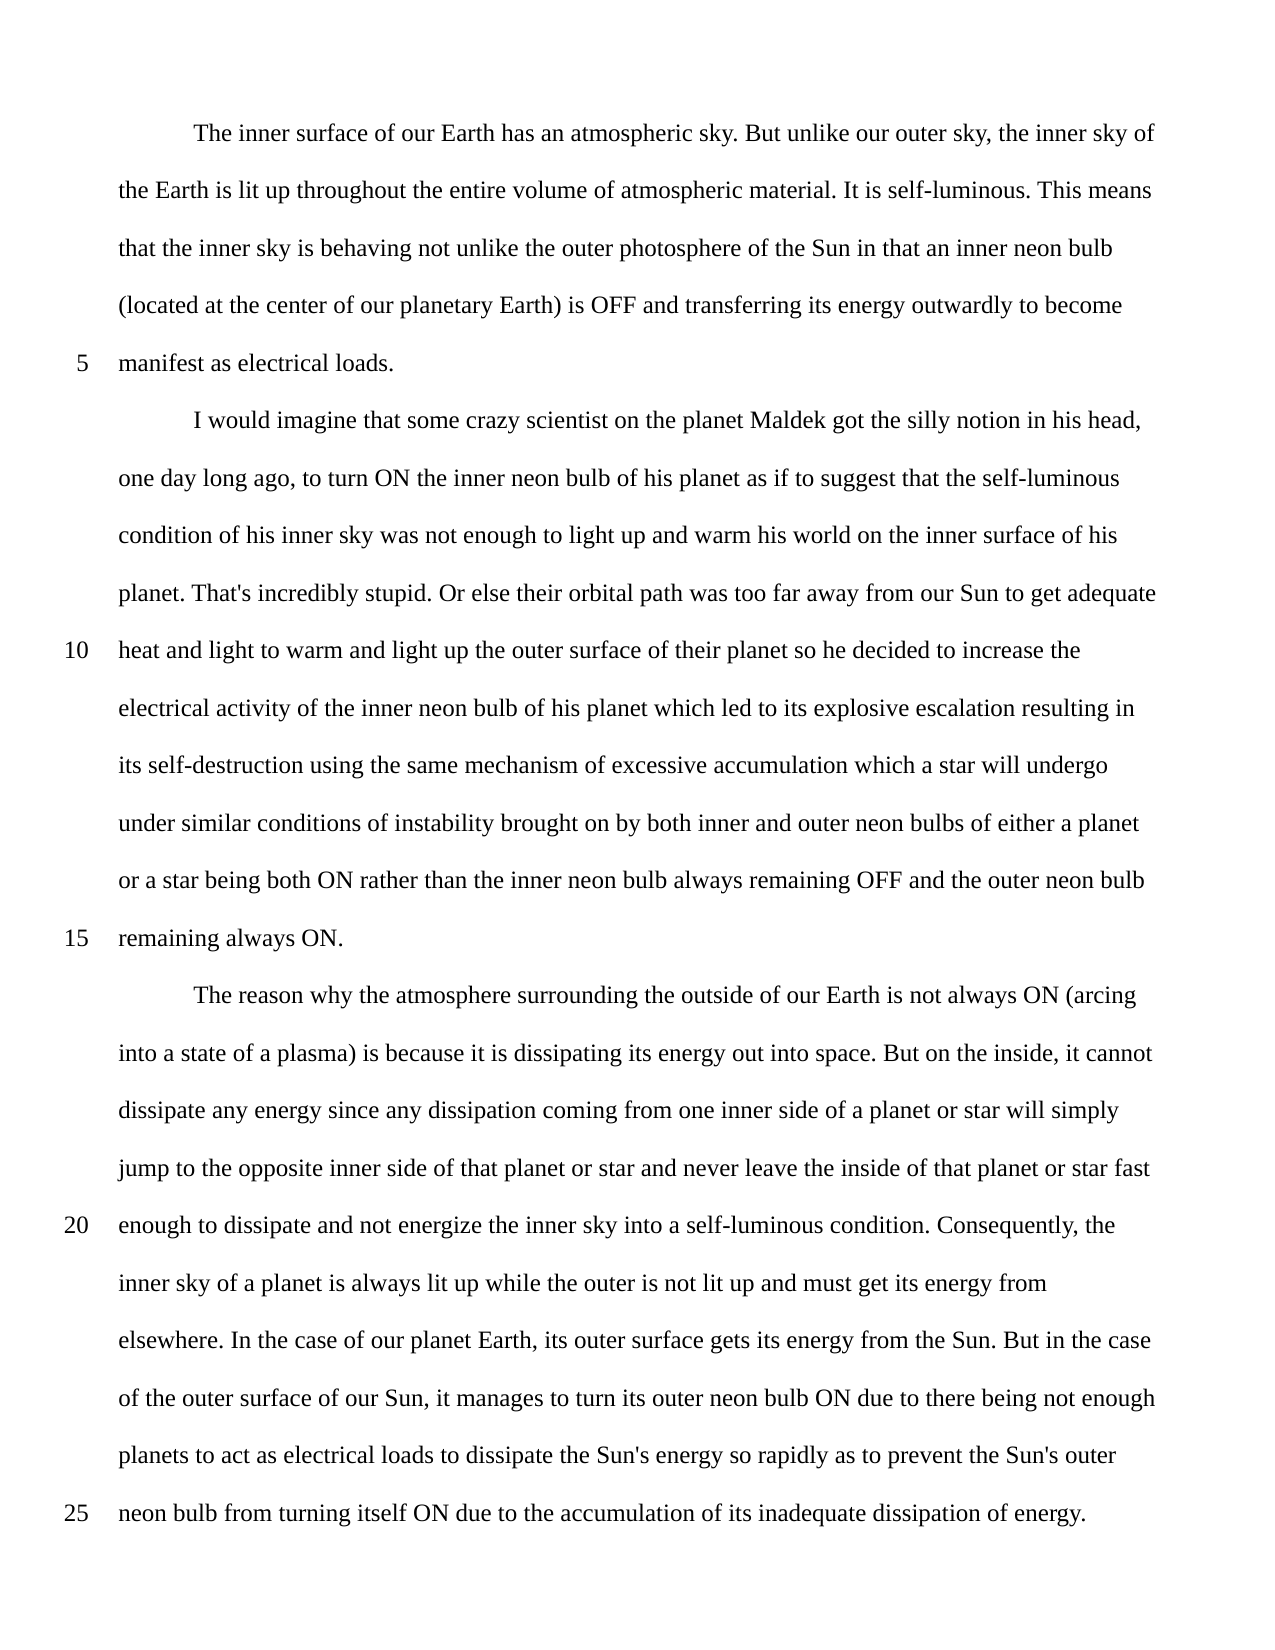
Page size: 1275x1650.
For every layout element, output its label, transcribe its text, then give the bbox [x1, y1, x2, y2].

text The inner surface of our Earth has an atmospheric sky. But unlike our outer sky, the inner sky of the Earth is lit up throughout the entire volume of atmospheric material. It is self-luminous. This means that the inner sky is behaving not unlike the outer photosphere of the Sun in that an inner neon bulb (located at the center of our planetary Earth) is OFF and transferring its energy outwardly to become manifest as electrical loads. [118, 118, 1157, 377]
text I would imagine that some crazy scientist on the planet Maldek got the silly notion in his head, one day long ago, to turn ON the inner neon bulb of his planet as if to suggest that the self-luminous condition of his inner sky was not enough to light up and warm his world on the inner surface of his planet. That's incredibly stupid. Or else their orbital path was too far away from our Sun to get adequate heat and light to warm and light up the outer surface of their planet so he decided to increase the electrical activity of the inner neon bulb of his planet which led to its explosive escalation resulting in its self-destruction using the same mechanism of excessive accumulation which a star will undergo under similar conditions of instability brought on by both inner and outer neon bulbs of either a planet or a star being both ON rather than the inner neon bulb always remaining OFF and the outer neon bulb remaining always ON. [118, 406, 1157, 952]
text The reason why the atmosphere surrounding the outside of our Earth is not always ON (arcing into a state of a plasma) is because it is dissipating its energy out into space. But on the inside, it cannot dissipate any energy since any dissipation coming from one inner side of a planet or star will simply jump to the opposite inner side of that planet or star and never leave the inside of that planet or star fast enough to dissipate and not energize the inner sky into a self-luminous condition. Consequently, the inner sky of a planet is always lit up while the outer is not lit up and must get its energy from elsewhere. In the case of our planet Earth, its outer surface gets its energy from the Sun. But in the case of the outer surface of our Sun, it manages to turn its outer neon bulb ON due to there being not enough planets to act as electrical loads to dissipate the Sun's energy so rapidly as to prevent the Sun's outer neon bulb from turning itself ON due to the accumulation of its inadequate dissipation of energy. [118, 981, 1157, 1527]
